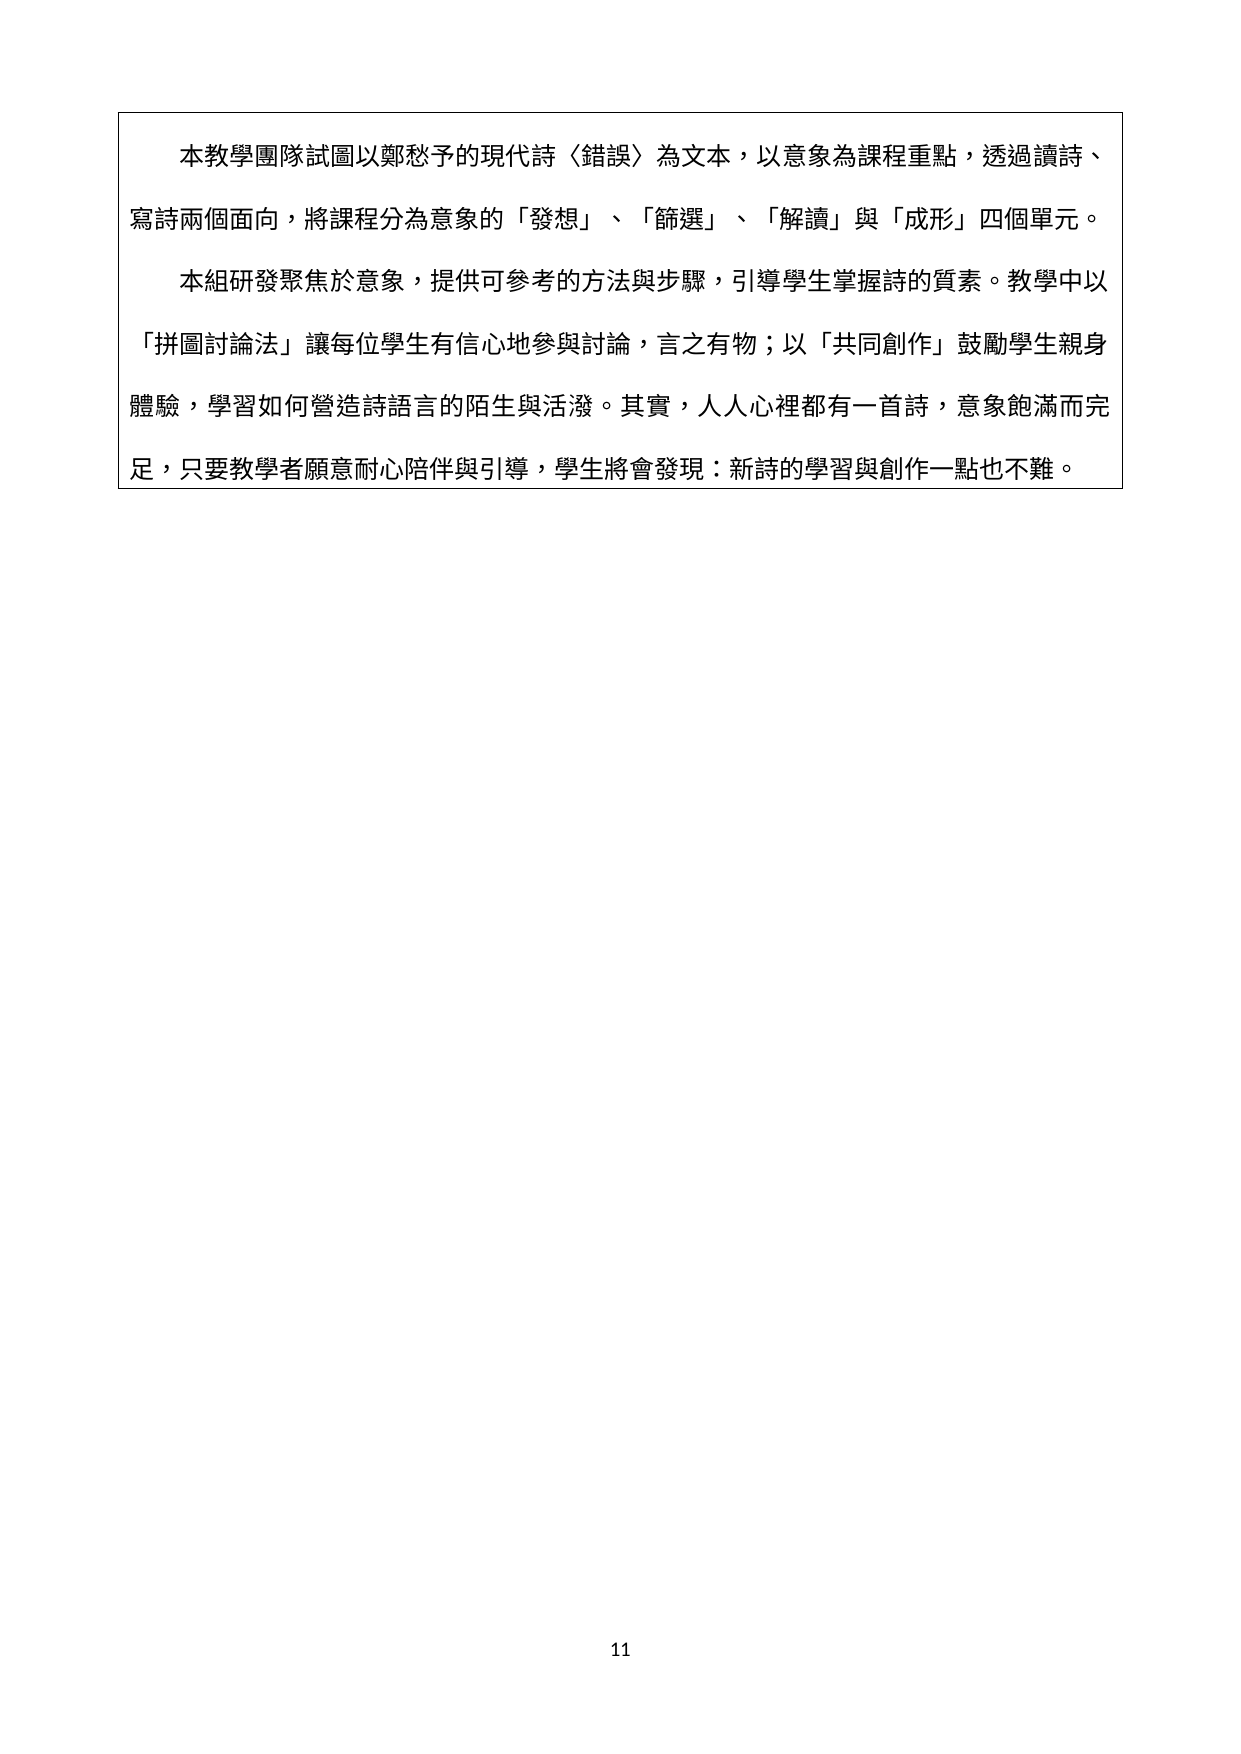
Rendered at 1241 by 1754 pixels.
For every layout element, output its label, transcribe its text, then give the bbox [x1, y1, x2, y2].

table_header 本教學團隊試圖以鄭愁予的現代詩〈錯誤〉為文本，以意象為課程重點，透過讀詩、寫詩兩個面向，將課程分為意象的「發想」、「篩選」、「解讀」與「成形」四個單元。 本組研發聚焦於意象，提供可參考的方法與步驟，引導學生掌握詩的質素。教學中以「拼圖討論法」讓每位學生有信心地參與討論，言之有物；以「共同創作」鼓勵學生親身體驗，學習如何營造詩語言的陌生與活潑。其實，人人心裡都有一首詩，意象飽滿而完足，只要教學者願意耐心陪伴與引導，學生將會發現：新詩的學習與創作一點也不難。 [119, 113, 1122, 488]
